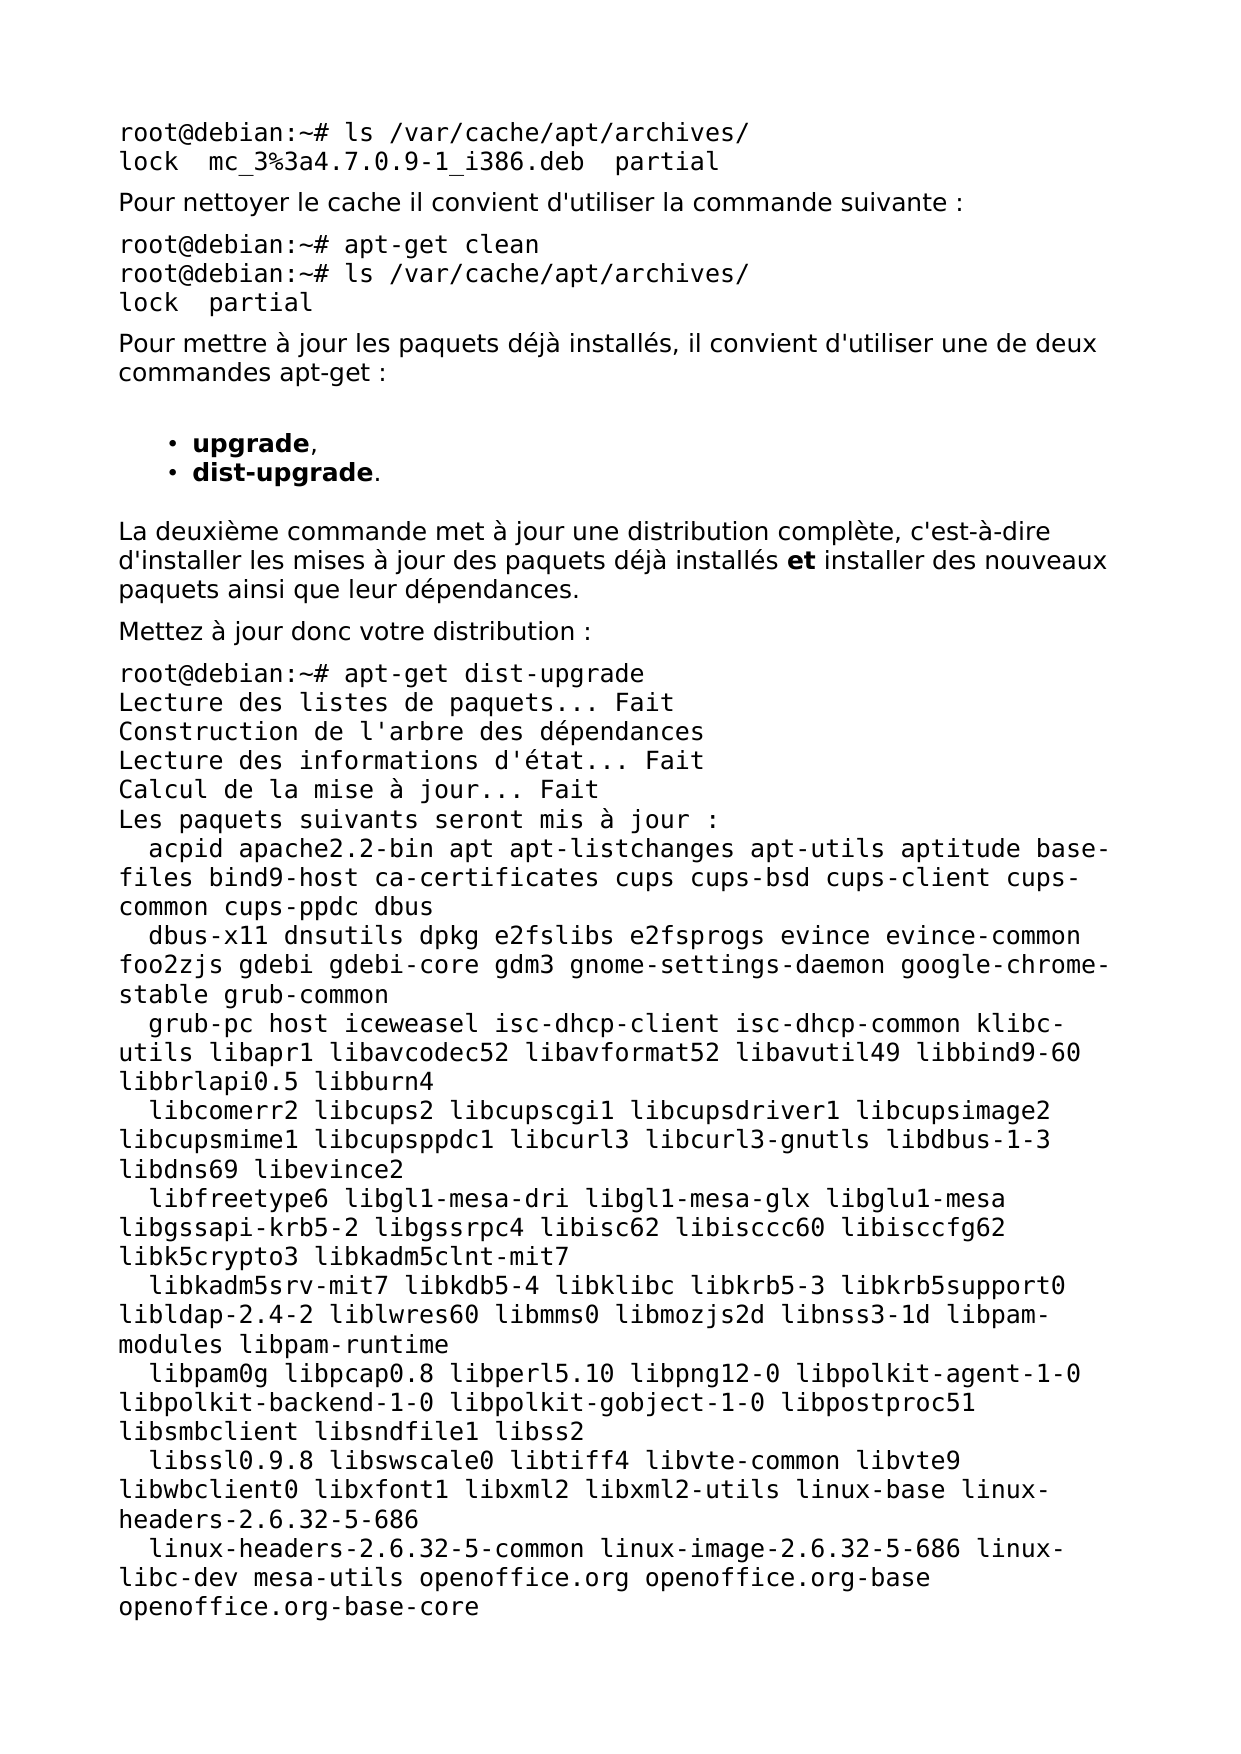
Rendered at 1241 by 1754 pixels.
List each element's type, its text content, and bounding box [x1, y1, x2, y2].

list dist-upgrade. [177, 459, 1122, 488]
text La deuxième commande met à jour une distribution complète, c'est-à-dire d'installer les mises à jour des paquets déjà installés et installer des nouveaux paquets ainsi que leur dépendances. [118, 517, 1122, 605]
text root@debian:~# ls /var/cache/apt/archives/ lock mc_3%3a4.7.0.9-1_i386.deb partial [118, 118, 1122, 176]
text Mettez à jour donc votre distribution : [118, 617, 1122, 646]
text Pour mettre à jour les paquets déjà installés, il convient d'utiliser une de deux commandes apt-get : [118, 329, 1122, 387]
list upgrade, [177, 429, 1122, 459]
text Pour nettoyer le cache il convient d'utiliser la commande suivante : [118, 188, 1122, 217]
text root@debian:~# apt-get dist-upgrade Lecture des listes de paquets... Fait Construction de l'arbre des dépendances Lecture des informations d'état... Fait Calcul de la mise à jour... Fait Les paquets suivants seront mis à jour : acpid apache2.2-bin apt apt-listchanges apt-utils aptitude base-files bind9-host ca-certificates cups cups-bsd cups-client cups-common cups-ppdc dbus dbus-x11 dnsutils dpkg e2fslibs e2fsprogs evince evince-common foo2zjs gdebi gdebi-core gdm3 gnome-settings-daemon google-chrome-stable grub-common grub-pc host iceweasel isc-dhcp-client isc-dhcp-common klibc-utils libapr1 libavcodec52 libavformat52 libavutil49 libbind9-60 libbrlapi0.5 libburn4 libcomerr2 libcups2 libcupscgi1 libcupsdriver1 libcupsimage2 libcupsmime1 libcupsppdc1 libcurl3 libcurl3-gnutls libdbus-1-3 libdns69 libevince2 libfreetype6 libgl1-mesa-dri libgl1-mesa-glx libglu1-mesa libgssapi-krb5-2 libgssrpc4 libisc62 libisccc60 libisccfg62 libk5crypto3 libkadm5clnt-mit7 libkadm5srv-mit7 libkdb5-4 libklibc libkrb5-3 libkrb5support0 libldap-2.4-2 liblwres60 libmms0 libmozjs2d libnss3-1d libpam-modules libpam-runtime libpam0g libpcap0.8 libperl5.10 libpng12-0 libpolkit-agent-1-0 libpolkit-backend-1-0 libpolkit-gobject-1-0 libpostproc51 libsmbclient libsndfile1 libss2 libssl0.9.8 libswscale0 libtiff4 libvte-common libvte9 libwbclient0 libxfont1 libxml2 libxml2-utils linux-base linux-headers-2.6.32-5-686 linux-headers-2.6.32-5-common linux-image-2.6.32-5-686 linux-libc-dev mesa-utils openoffice.org openoffice.org-base openoffice.org-base-core [118, 659, 1122, 1621]
text root@debian:~# apt-get clean root@debian:~# ls /var/cache/apt/archives/ lock partial [118, 230, 1122, 317]
